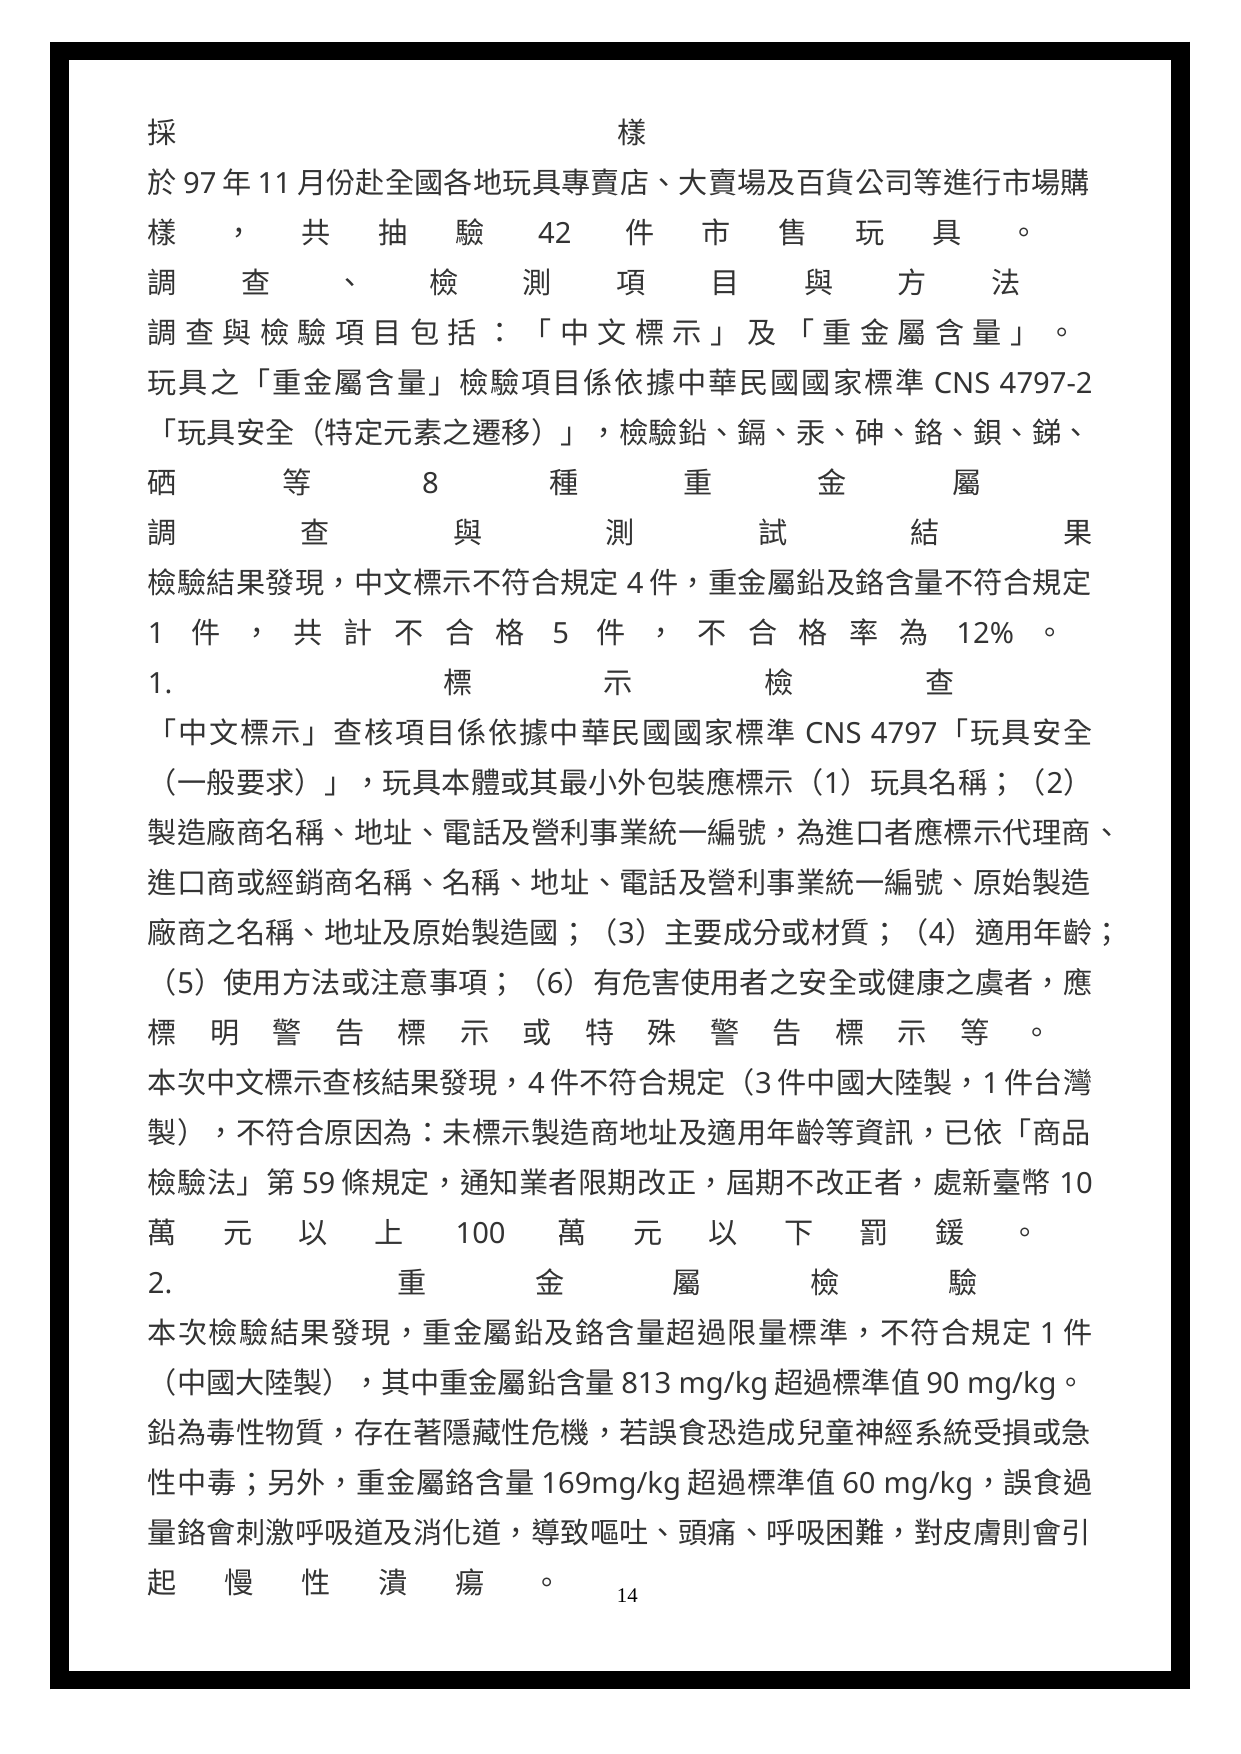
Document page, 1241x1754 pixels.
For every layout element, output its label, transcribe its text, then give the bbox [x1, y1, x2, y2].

text 聖誕節腳步近了，年底送禮旺季將要來臨，兒童玩具成為消費者選購耶誕禮物的首選，為了關心兒童使用玩具之安全及維護兒童健康，標準檢驗局與消基會協力進行市售玩具購樣檢驗計畫，希望能有效保障小小消費者的安全。 採樣 於97年11月份赴全國各地玩具專賣店、大賣場及百貨公司等進行市場購樣，共抽驗42件市售玩具。 調查、檢測項目與方法 調查與檢驗項目包括：「中文標示」及「重金屬含量」。 玩具之「重金屬含量」檢驗項目係依據中華民國國家標準CNS 4797-2「玩具安全（特定元素之遷移）」，檢驗鉛、鎘、汞、砷、鉻、鋇、銻、硒等8種重金屬 調查與測試結果 檢驗結果發現，中文標示不符合規定4件，重金屬鉛及鉻含量不符合規定1件，共計不合格5件，不合格率為12%。 1. 標示檢查 「中文標示」查核項目係依據中華民國國家標準CNS 4797「玩具安全（一般要求）」，玩具本體或其最小外包裝應標示（1）玩具名稱；（2）製造廠商名稱、地址、電話及營利事業統一編號，為進口者應標示代理商、進口商或經銷商名稱、名稱、地址、電話及營利事業統一編號、原始製造廠商之名稱、地址及原始製造國；（3）主要成分或材質；（4）適用年齡；（5）使用方法或注意事項；（6）有危害使用者之安全或健康之虞者，應標明警告標示或特殊警告標示等。 本次中文標示查核結果發現，4件不符合規定（3件中國大陸製，1件台灣製），不符合原因為：未標示製造商地址及適用年齡等資訊，已依「商品檢驗法」第59條規定，通知業者限期改正，屆期不改正者，處新臺幣10萬元以上100萬元以下罰鍰。 2. 重金屬檢驗 本次檢驗結果發現，重金屬鉛及鉻含量超過限量標準，不符合規定1件（中國大陸製），其中重金屬鉛含量813 mg/kg超過標準值90 mg/kg。 鉛為毒性物質，存在著隱藏性危機，若誤食恐造成兒童神經系統受損或急性中毒；另外，重金屬鉻含量169mg/kg超過標準值60 mg/kg，誤食過量鉻會刺激呼吸道及消化道，導致嘔吐、頭痛、呼吸困難，對皮膚則會引起慢性潰瘍。 依「商品檢驗法」第63條之1規定，符合檢驗規定之商品，經市場監督發現有不符合檢驗標準之情形者，通知業者限期回收或改正；屆期不改正者，處新臺幣10萬元以上100萬元以下罰鍰。惟因重金屬對兒童健康危害甚鉅，業者應依相關規定辦理退運或銷毀。 依「消費者保護法」第10條規定：企業經營者於有事實足認其提供之商品或服務有危害消費者安全與健康之虞時，應即回收該批商品或停止其服務，因此，本次檢驗不合格商品應立即下架回收。 總結 標準檢驗局表示，玩具已列屬應施檢驗品目範圍，凡進口或國內產製玩具應符合檢驗規定，始得進口或出廠於市面上陳列銷售。倘業者違反前項規定，將依「商品檢驗法」第60條規定，處以新臺幣20萬以上200萬以下罰鍰。 為維護消費者權益及兒童使用玩具安全，消基會與標準檢驗局提醒家長，選購玩具時應注意下列事項： （1） 注意是否貼附詳細中文標示。 （2） 認明有貼附「商品檢驗標識」再行購買。 （3） 勿讓嬰幼兒將玩具等物品放入口中或啃咬。 （4） 時常檢查玩具的小物件如磁鐵、鈕扣等是否易鬆脫。 （5） 教導孩童養成常洗手等良好衛生習慣。 [148, 103, 1092, 1603]
